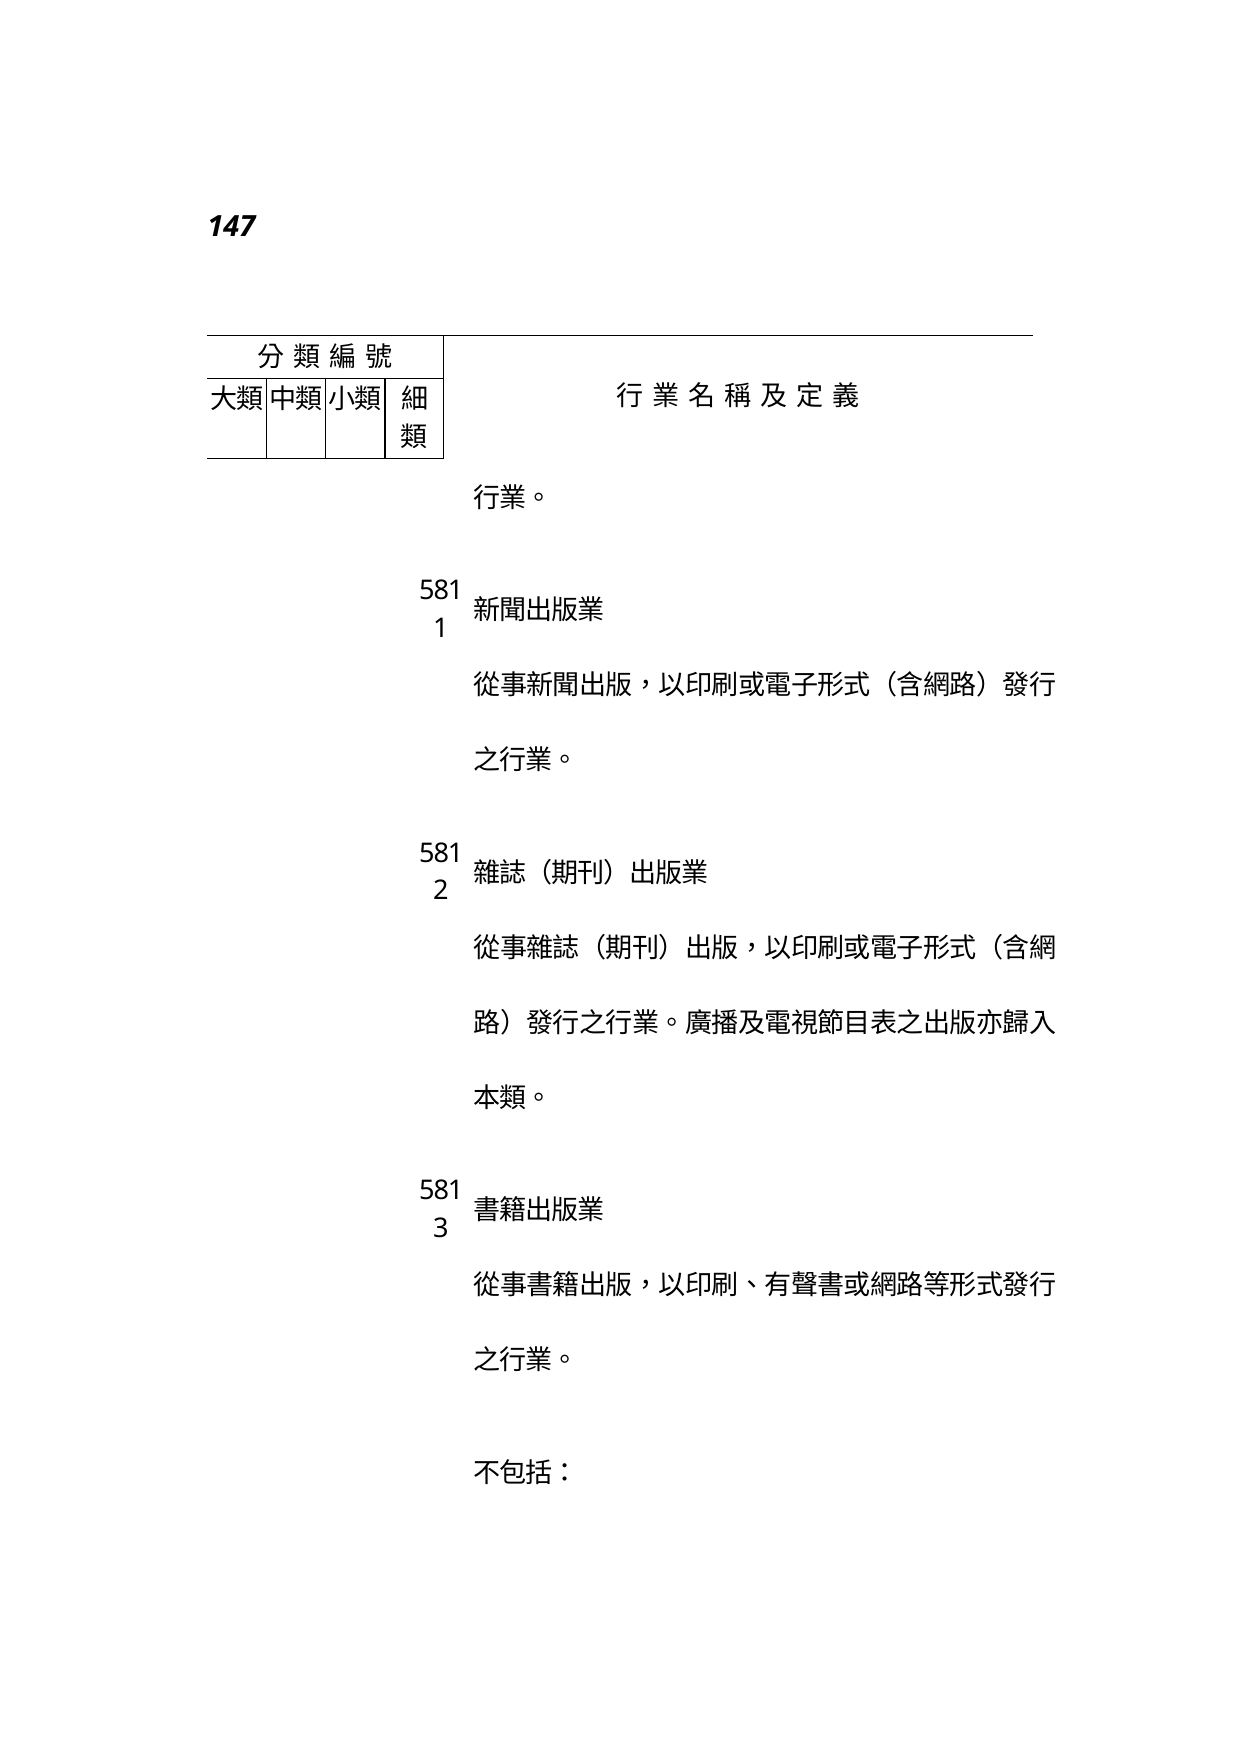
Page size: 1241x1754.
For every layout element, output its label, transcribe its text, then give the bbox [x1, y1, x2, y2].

table_cell [351, 1170, 412, 1508]
table_cell [293, 1170, 351, 1508]
table_cell 細類 [386, 379, 443, 458]
table_cell [233, 459, 292, 570]
table_cell [412, 458, 470, 570]
table_cell [233, 833, 292, 1170]
table_cell [233, 1170, 292, 1508]
table_cell 新聞出版業 從事新聞出版，以印刷或電子形式（含網路）發行之行業。 [470, 570, 1060, 833]
table_cell 行業。 [470, 458, 1060, 570]
table_cell [207, 570, 233, 833]
table_cell [207, 833, 233, 1170]
table_cell [207, 1170, 233, 1508]
table_header 行 業 名 稱 及 定 義 [444, 336, 1032, 458]
table_cell 5813 [412, 1170, 470, 1508]
table_cell 書籍出版業 從事書籍出版，以印刷、有聲書或網路等形式發行之行業。 不包括： [470, 1170, 1060, 1508]
table_cell 5812 [412, 833, 470, 1170]
table_cell [293, 459, 351, 570]
table_cell [351, 459, 412, 570]
table_header [1033, 335, 1060, 378]
table_cell [293, 833, 351, 1170]
table_cell [1033, 378, 1060, 458]
table_cell 5811 [412, 570, 470, 833]
table_cell [351, 833, 412, 1170]
table_cell [351, 570, 412, 833]
table_cell [233, 570, 292, 833]
table_cell 小類 [326, 379, 384, 458]
table_cell 大類 [207, 379, 266, 458]
table_cell 中類 [267, 379, 325, 458]
table_cell [207, 459, 233, 570]
table_header 分 類 編 號 [207, 336, 443, 378]
table_cell [293, 570, 351, 833]
table_cell 雜誌（期刊）出版業 從事雜誌（期刊）出版，以印刷或電子形式（含網路）發行之行業。廣播及電視節目表之出版亦歸入本類。 [470, 833, 1060, 1170]
